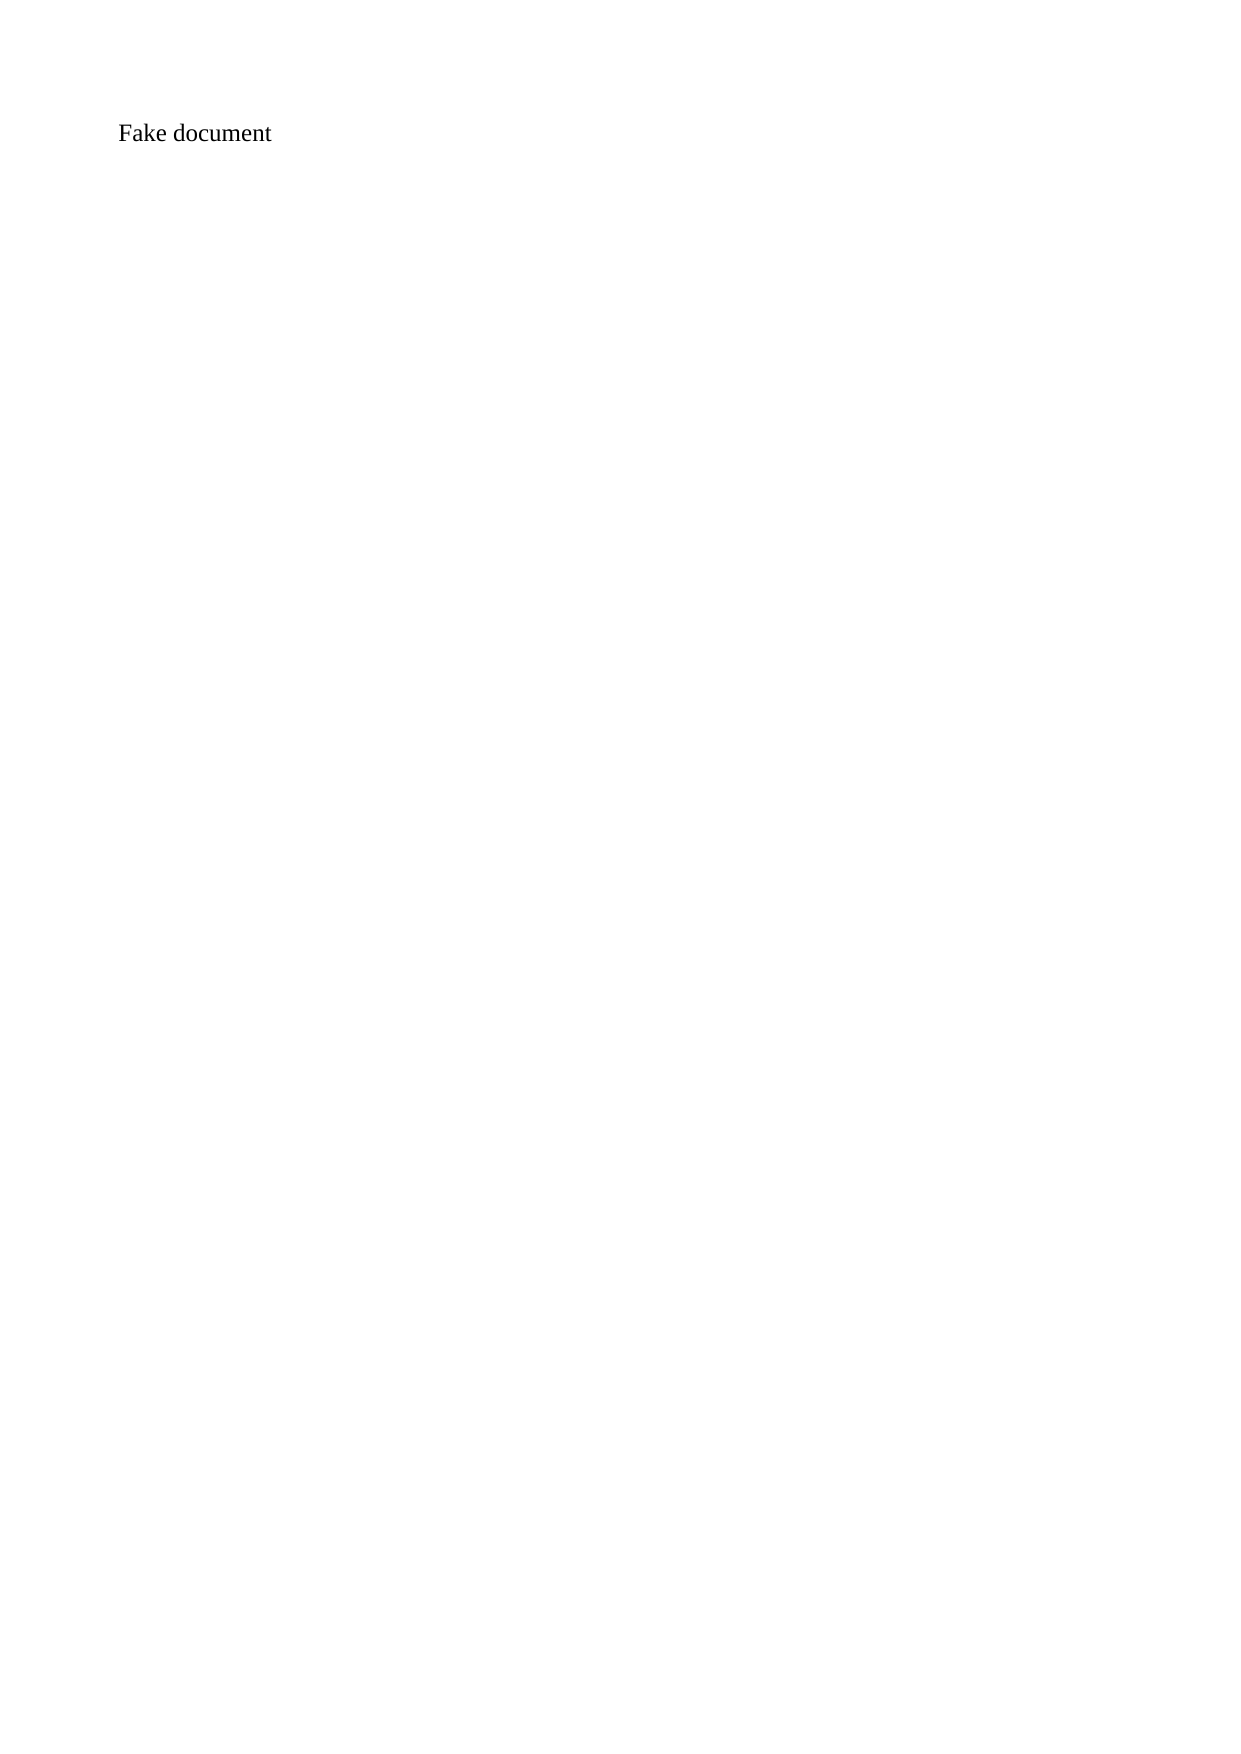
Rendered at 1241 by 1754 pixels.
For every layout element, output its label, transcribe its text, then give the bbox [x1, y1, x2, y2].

text Fake document [118, 118, 1122, 147]
